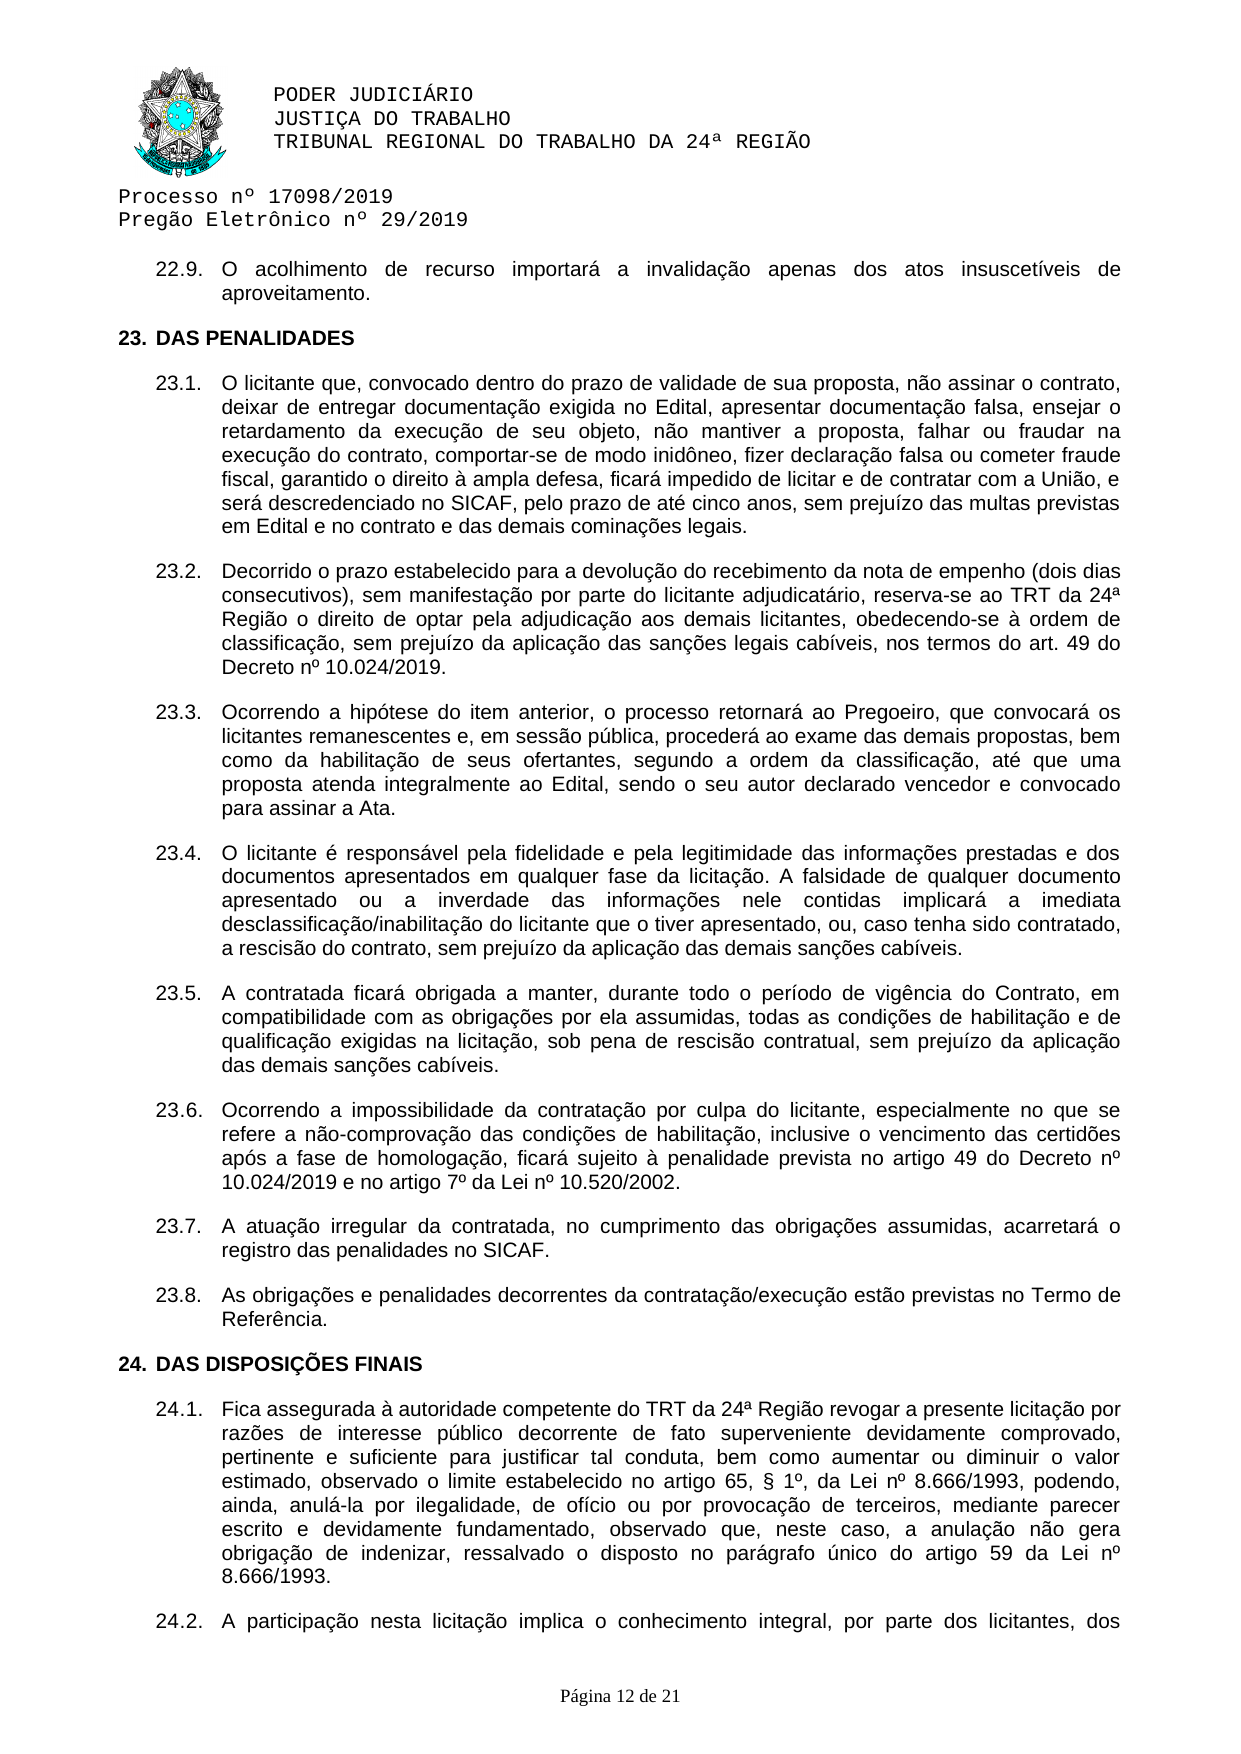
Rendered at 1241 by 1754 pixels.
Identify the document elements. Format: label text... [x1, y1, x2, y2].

list A contratada ficará obrigada a manter, durante todo o período de vigência do Contrato, em compatibilidade com as obrigações por ela assumidas, todas as condições de habilitação e de qualificação exigidas na licitação, sob pena de rescisão contratual, sem prejuízo da aplicação das demais sanções cabíveis. [155, 981, 1122, 1077]
list Fica assegurada à autoridade competente do TRT da 24ª Região revogar a presente licitação por razões de interesse público decorrente de fato superveniente devidamente comprovado, pertinente e suficiente para justificar tal conduta, bem como aumentar ou diminuir o valor estimado, observado o limite estabelecido no artigo 65, § 1º, da Lei nº 8.666/1993, podendo, ainda, anulá-la por ilegalidade, de ofício ou por provocação de terceiros, mediante parecer escrito e devidamente fundamentado, observado que, neste caso, a anulação não gera obrigação de indenizar, ressalvado o disposto no parágrafo único do artigo 59 da Lei nº 8.666/1993. [155, 1397, 1122, 1588]
list DAS PENALIDADES [118, 326, 1122, 350]
list A atuação irregular da contratada, no cumprimento das obrigações assumidas, acarretará o registro das penalidades no SICAF. [155, 1214, 1122, 1262]
list DAS DISPOSIÇÕES FINAIS [118, 1352, 1122, 1376]
list Ocorrendo a hipótese do item anterior, o processo retornará ao Pregoeiro, que convocará os licitantes remanescentes e, em sessão pública, procederá ao exame das demais propostas, bem como da habilitação de seus ofertantes, segundo a ordem da classificação, até que uma proposta atenda integralmente ao Edital, sendo o seu autor declarado vencedor e convocado para assinar a Ata. [155, 700, 1122, 819]
list Decorrido o prazo estabelecido para a devolução do recebimento da nota de empenho (dois dias consecutivos), sem manifestação por parte do licitante adjudicatário, reserva-se ao TRT da 24ª Região o direito de optar pela adjudicação aos demais licitantes, obedecendo-se à ordem de classificação, sem prejuízo da aplicação das sanções legais cabíveis, nos termos do art. 49 do Decreto nº 10.024/2019. [155, 559, 1122, 679]
list O licitante é responsável pela fidelidade e pela legitimidade das informações prestadas e dos documentos apresentados em qualquer fase da licitação. A falsidade de qualquer documento apresentado ou a inverdade das informações nele contidas implicará a imediata desclassificação/inabilitação do licitante que o tiver apresentado, ou, caso tenha sido contratado, a rescisão do contrato, sem prejuízo da aplicação das demais sanções cabíveis. [155, 840, 1122, 960]
list O acolhimento de recurso importará a invalidação apenas dos atos insuscetíveis de aproveitamento. [155, 257, 1122, 305]
list As obrigações e penalidades decorrentes da contratação/execução estão previstas no Termo de Referência. [155, 1283, 1122, 1331]
list Ocorrendo a impossibilidade da contratação por culpa do licitante, especialmente no que se refere a não-comprovação das condições de habilitação, inclusive o vencimento das certidões após a fase de homologação, ficará sujeito à penalidade prevista no artigo 49 do Decreto nº 10.024/2019 e no artigo 7º da Lei nº 10.520/2002. [155, 1098, 1122, 1193]
list O licitante que, convocado dentro do prazo de validade de sua proposta, não assinar o contrato, deixar de entregar documentação exigida no Edital, apresentar documentação falsa, ensejar o retardamento da execução de seu objeto, não mantiver a proposta, falhar ou fraudar na execução do contrato, comportar-se de modo inidôneo, fizer declaração falsa ou cometer fraude fiscal, garantido o direito à ampla defesa, ficará impedido de licitar e de contratar com a União, e será descredenciado no SICAF, pelo prazo de até cinco anos, sem prejuízo das multas previstas em Edital e no contrato e das demais cominações legais. [155, 371, 1122, 538]
picture [133, 66, 228, 178]
list A participação nesta licitação implica o conhecimento integral, por parte dos licitantes, dos [155, 1609, 1122, 1633]
